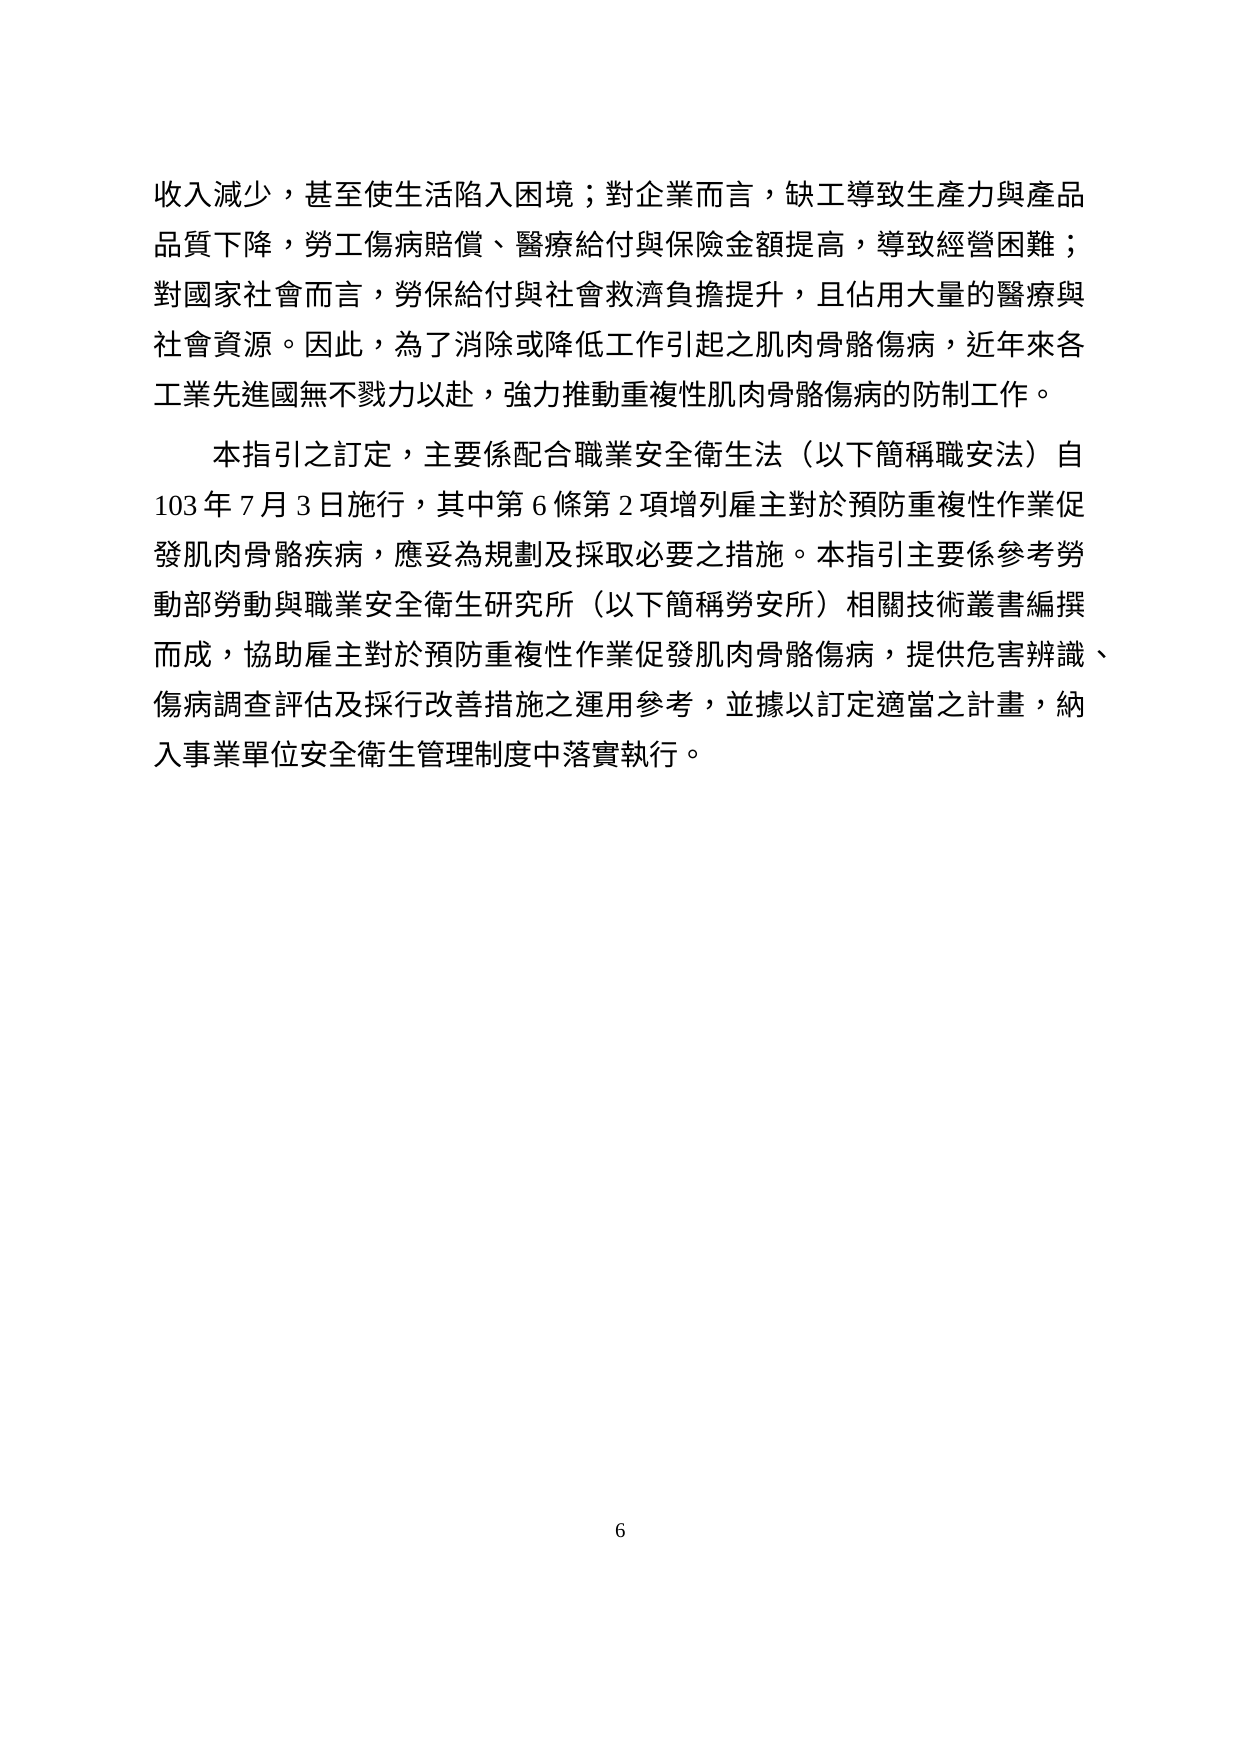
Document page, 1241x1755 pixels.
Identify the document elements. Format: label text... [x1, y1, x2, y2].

text 收入減少，甚至使生活陷入困境；對企業而言，缺工導致生產力與產品品質下降，勞工傷病賠償、醫療給付與保險金額提高，導致經營困難；對國家社會而言，勞保給付與社會救濟負擔提升，且佔用大量的醫療與社會資源。因此，為了消除或降低工作引起之肌肉骨骼傷病，近年來各工業先進國無不戮力以赴，強力推動重複性肌肉骨骼傷病的防制工作。 [153, 165, 1087, 415]
text 本指引之訂定，主要係配合職業安全衛生法（以下簡稱職安法）自103年7月3日施行，其中第6條第2項增列雇主對於預防重複性作業促發肌肉骨骼疾病，應妥為規劃及採取必要之措施。本指引主要係參考勞動部勞動與職業安全衛生研究所（以下簡稱勞安所）相關技術叢書編撰而成，協助雇主對於預防重複性作業促發肌肉骨骼傷病，提供危害辨識、傷病調查評估及採行改善措施之運用參考，並據以訂定適當之計畫，納入事業單位安全衛生管理制度中落實執行。 [153, 426, 1087, 776]
